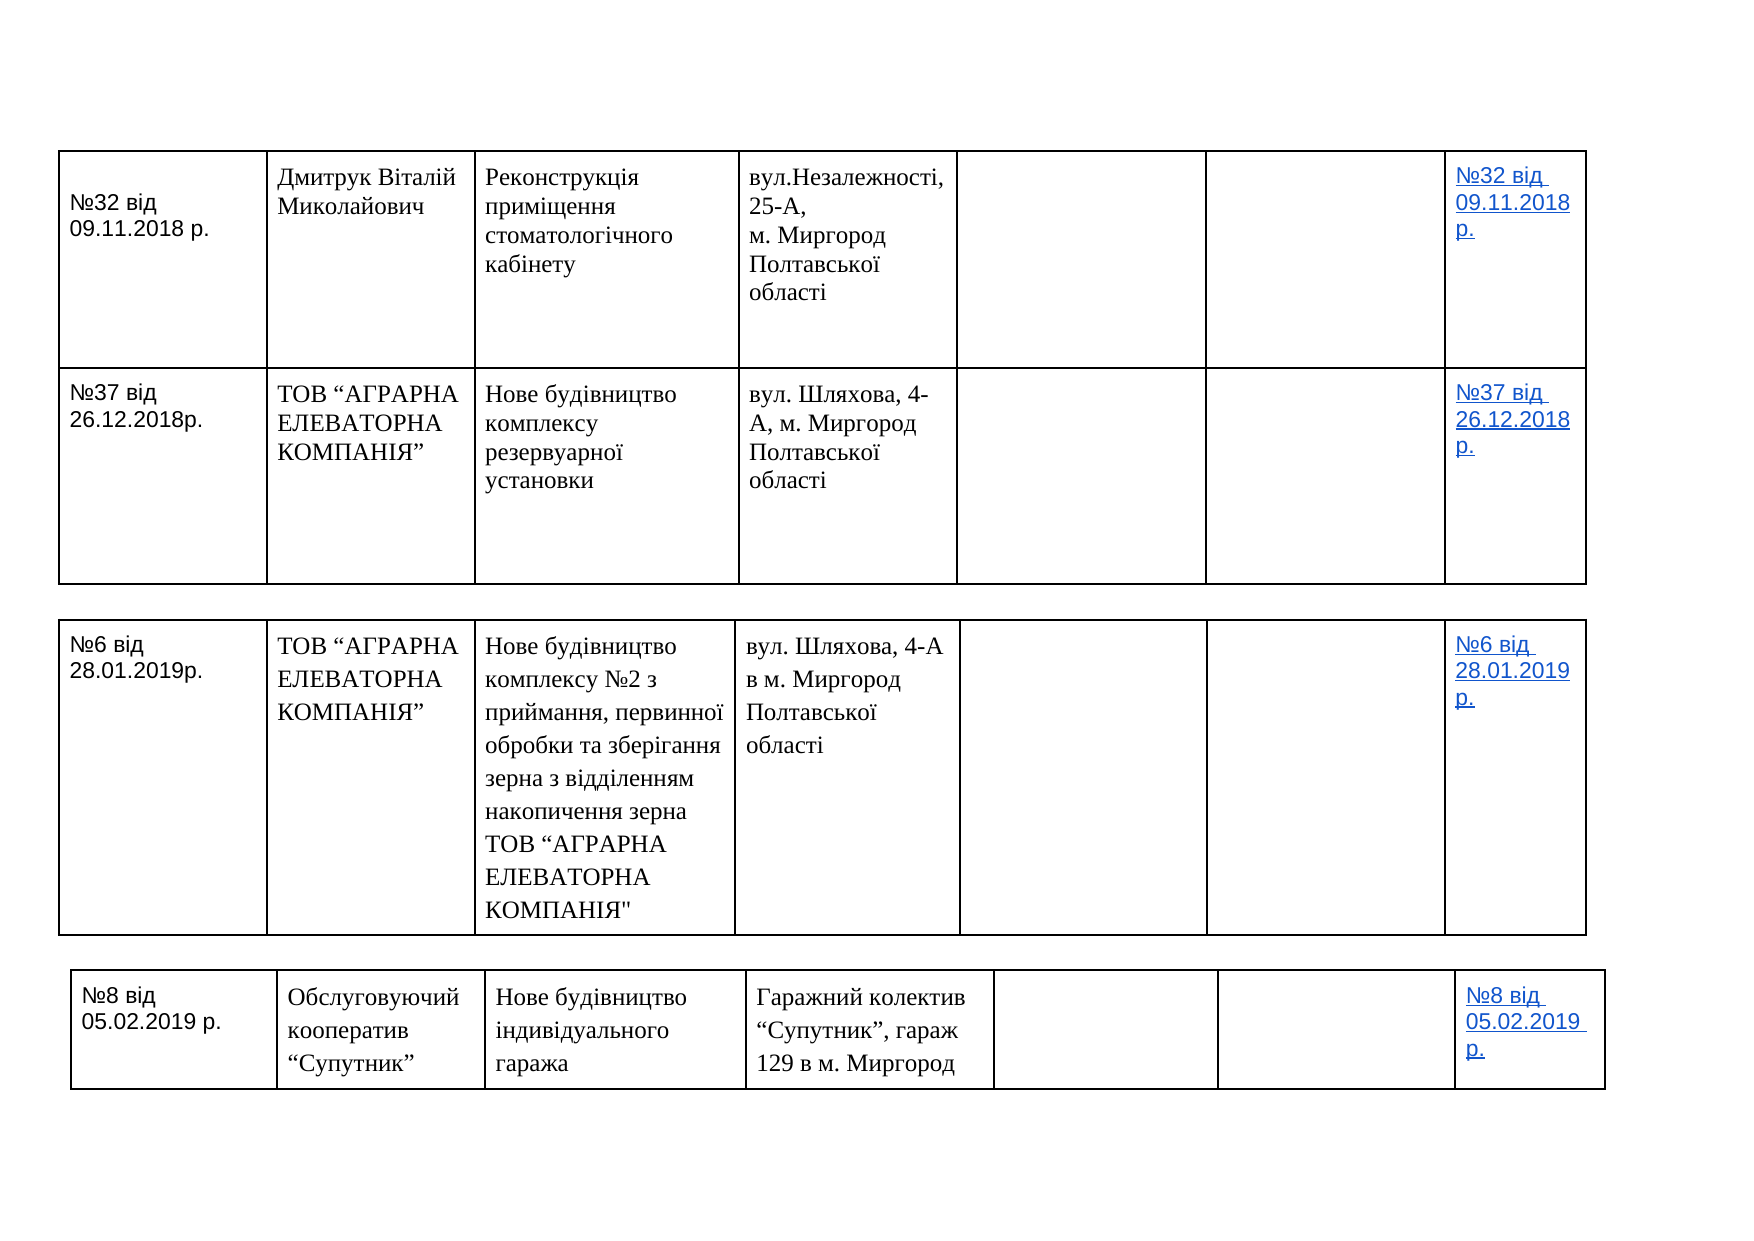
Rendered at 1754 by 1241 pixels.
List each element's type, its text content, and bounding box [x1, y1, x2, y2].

table_header №6 від 28.01.2019р. [1446, 621, 1585, 934]
table_header [995, 971, 1217, 1088]
table_header [1208, 621, 1444, 934]
table_header Обслуговуючий кооператив “Супутник” [278, 971, 484, 1088]
table_cell вул. Шляхова, 4-А, м. Миргород Полтавської області [740, 369, 956, 583]
table_header №8 від 05.02.2019 р. [1456, 971, 1604, 1088]
table_cell [1207, 369, 1444, 583]
table_header Реконструкція приміщення стоматологічного кабінету [476, 152, 738, 367]
table_header ТОВ “АГРАРНА ЕЛЕВАТОРНА КОМПАНІЯ” [268, 621, 474, 934]
table_header №32 від 09.11.2018 р. [1446, 152, 1585, 367]
table_header [1219, 971, 1454, 1088]
table_cell ТОВ “АГРАРНА ЕЛЕВАТОРНА КОМПАНІЯ” [268, 369, 474, 583]
table_cell [958, 369, 1205, 583]
table_cell №37 від 26.12.2018р. [1446, 369, 1585, 583]
table_header Дмитрук Віталій Миколайович [268, 152, 474, 367]
table_cell №37 від 26.12.2018р. [60, 369, 266, 583]
table_header вул.Незалежності, 25-А, м. Миргород Полтавської області [740, 152, 956, 367]
table_header №6 від 28.01.2019р. [60, 621, 266, 934]
table_header Гаражний колектив “Супутник”, гараж 129 в м. Миргород [747, 971, 993, 1088]
table_header Нове будівництво комплексу №2 з приймання, первинної обробки та зберігання зерна з відділенням накопичення зерна ТОВ “АГРАРНА ЕЛЕВАТОРНА КОМПАНІЯ" [476, 621, 734, 934]
table_header Нове будівництво індивідуального гаража [486, 971, 745, 1088]
table_header №8 від 05.02.2019 р. [72, 971, 276, 1088]
table_cell Нове будівництво комплексу резервуарної установки [476, 369, 738, 583]
table_header [961, 621, 1206, 934]
table_header вул. Шляхова, 4-А в м. Миргород Полтавської області [736, 621, 959, 934]
table_header [958, 152, 1205, 367]
table_header [1207, 152, 1444, 367]
table_header №32 від 09.11.2018 р. [60, 152, 266, 367]
